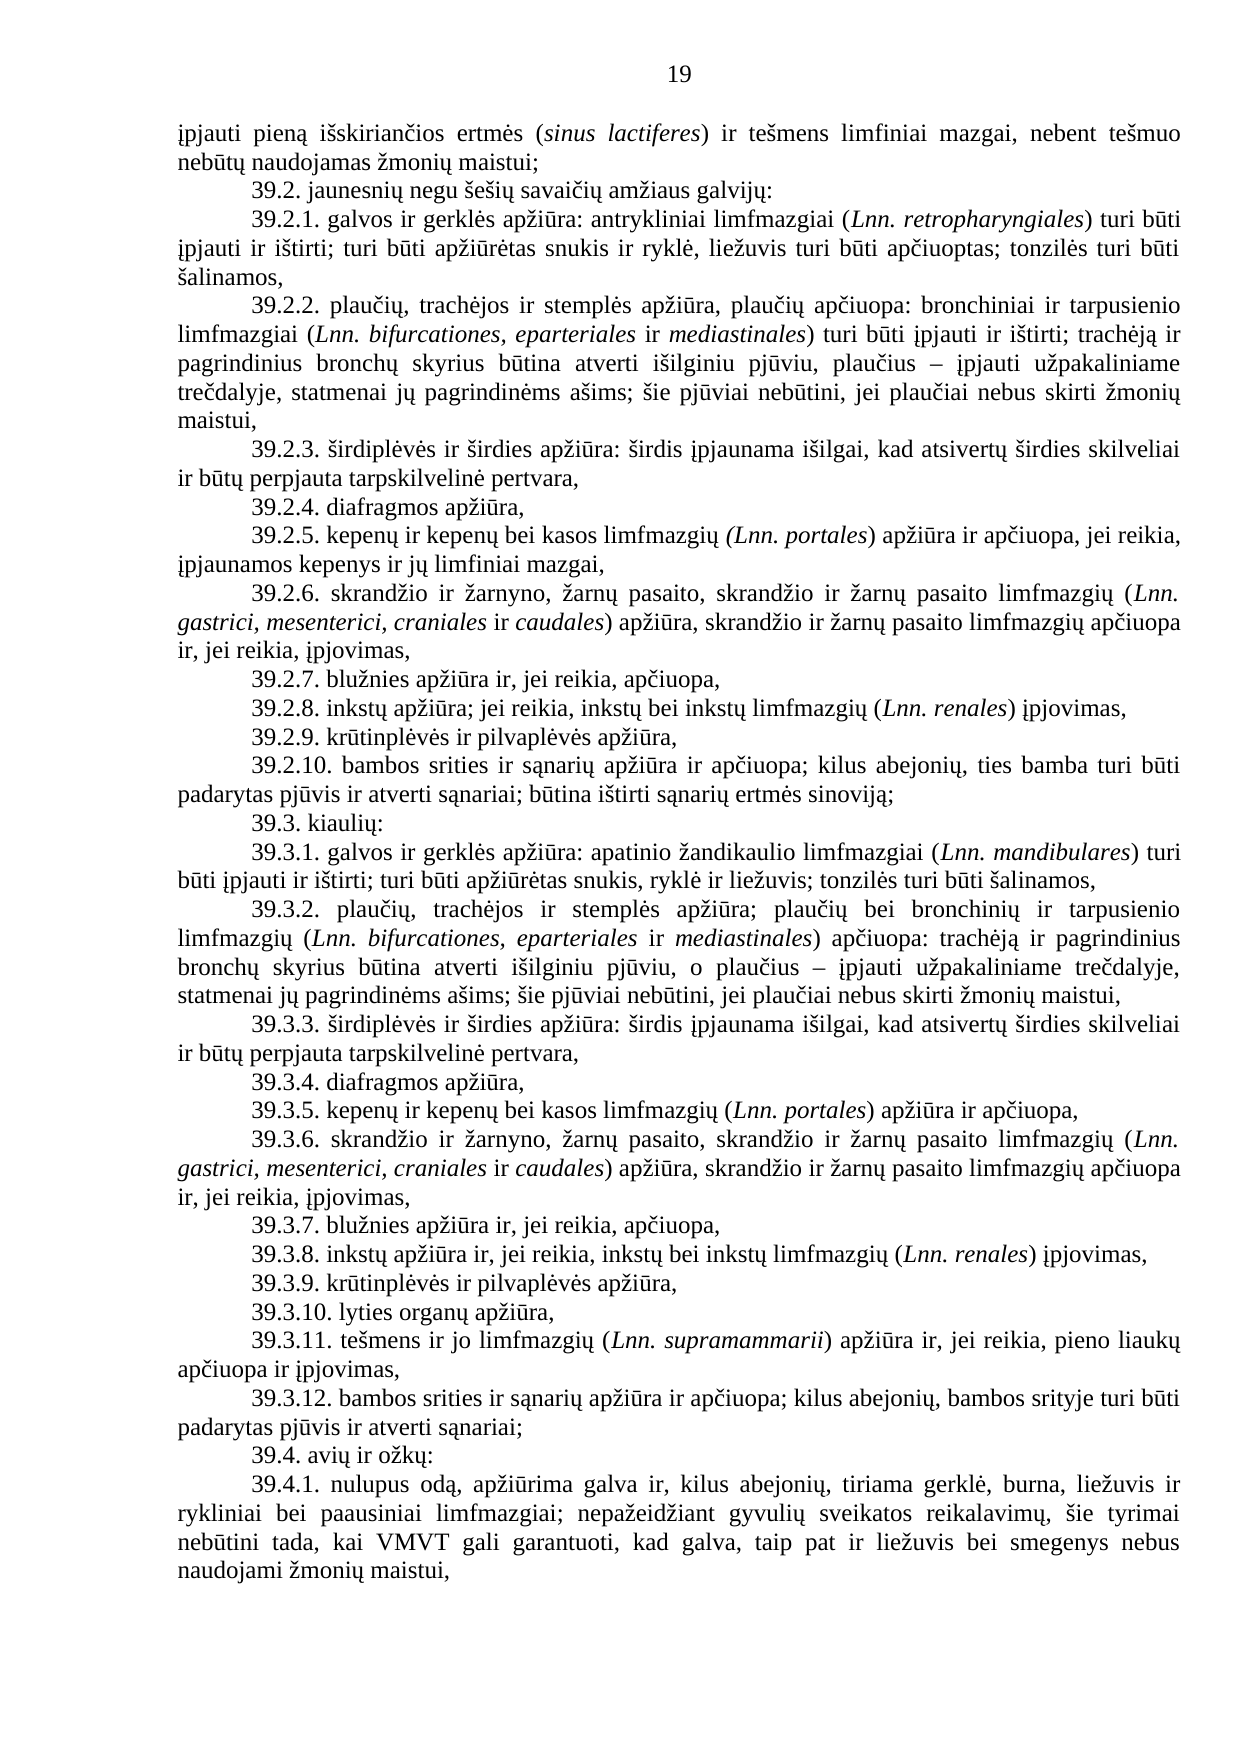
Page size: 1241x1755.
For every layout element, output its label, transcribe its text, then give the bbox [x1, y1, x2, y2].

text 39.3.6. skrandžio ir žarnyno, žarnų pasaito, skrandžio ir žarnų pasaito limfmazgių (Lnn. gastrici, mesenterici, craniales ir caudales) apžiūra, skrandžio ir žarnų pasaito limfmazgių apčiuopa ir, jei reikia, įpjovimas, [177, 1124, 1181, 1211]
text 39.3. kiaulių: [177, 808, 1181, 837]
text 39.2.7. blužnies apžiūra ir, jei reikia, apčiuopa, [177, 664, 1181, 693]
text 39.3.9. krūtinplėvės ir pilvaplėvės apžiūra, [177, 1268, 1181, 1297]
text 39.3.10. lyties organų apžiūra, [177, 1297, 1181, 1326]
text 39.3.8. inkstų apžiūra ir, jei reikia, inkstų bei inkstų limfmazgių (Lnn. renales) įpjovimas, [177, 1239, 1181, 1268]
text 39.3.5. kepenų ir kepenų bei kasos limfmazgių (Lnn. portales) apžiūra ir apčiuopa, [177, 1096, 1181, 1124]
text 39.2. jaunesnių negu šešių savaičių amžiaus galvijų: [177, 176, 1181, 204]
text 39.2.3. širdiplėvės ir širdies apžiūra: širdis įpjaunama išilgai, kad atsivertų širdies skilveliai ir būtų perpjauta tarpskilvelinė pertvara, [177, 434, 1181, 492]
text 39.2.4. diafragmos apžiūra, [177, 492, 1181, 521]
text 39.3.1. galvos ir gerklės apžiūra: apatinio žandikaulio limfmazgiai (Lnn. mandibulares) turi būti įpjauti ir ištirti; turi būti apžiūrėtas snukis, ryklė ir liežuvis; tonzilės turi būti šalinamos, [177, 837, 1181, 894]
text 39.2.2. plaučių, trachėjos ir stemplės apžiūra, plaučių apčiuopa: bronchiniai ir tarpusienio limfmazgiai (Lnn. bifurcationes, eparteriales ir mediastinales) turi būti įpjauti ir ištirti; trachėją ir pagrindinius bronchų skyrius būtina atverti išilginiu pjūviu, plaučius – įpjauti užpakaliniame trečdalyje, statmenai jų pagrindinėms ašims; šie pjūviai nebūtini, jei plaučiai nebus skirti žmonių maistui, [177, 291, 1181, 434]
text 39.2.1. galvos ir gerklės apžiūra: antrykliniai limfmazgiai (Lnn. retropharyngiales) turi būti įpjauti ir ištirti; turi būti apžiūrėtas snukis ir ryklė, liežuvis turi būti apčiuoptas; tonzilės turi būti šalinamos, [177, 204, 1181, 291]
text 39.4. avių ir ožkų: [177, 1441, 1181, 1469]
text 39.3.11. tešmens ir jo limfmazgių (Lnn. supramammarii) apžiūra ir, jei reikia, pieno liaukų apčiuopa ir įpjovimas, [177, 1326, 1181, 1383]
text 39.2.9. krūtinplėvės ir pilvaplėvės apžiūra, [177, 722, 1181, 751]
text 39.2.8. inkstų apžiūra; jei reikia, inkstų bei inkstų limfmazgių (Lnn. renales) įpjovimas, [177, 693, 1181, 722]
text 39.3.7. blužnies apžiūra ir, jei reikia, apčiuopa, [177, 1211, 1181, 1239]
text 39.4.1. nulupus odą, apžiūrima galva ir, kilus abejonių, tiriama gerklė, burna, liežuvis ir rykliniai bei paausiniai limfmazgiai; nepažeidžiant gyvulių sveikatos reikalavimų, šie tyrimai nebūtini tada, kai VMVT gali garantuoti, kad galva, taip pat ir liežuvis bei smegenys nebus naudojami žmonių maistui, [177, 1469, 1181, 1584]
text 39.3.4. diafragmos apžiūra, [177, 1067, 1181, 1096]
text 39.3.2. plaučių, trachėjos ir stemplės apžiūra; plaučių bei bronchinių ir tarpusienio limfmazgių (Lnn. bifurcationes, eparteriales ir mediastinales) apčiuopa: trachėją ir pagrindinius bronchų skyrius būtina atverti išilginiu pjūviu, o plaučius – įpjauti užpakaliniame trečdalyje, statmenai jų pagrindinėms ašims; šie pjūviai nebūtini, jei plaučiai nebus skirti žmonių maistui, [177, 894, 1181, 1009]
text 39.3.12. bambos srities ir sąnarių apžiūra ir apčiuopa; kilus abejonių, bambos srityje turi būti padarytas pjūvis ir atverti sąnariai; [177, 1383, 1181, 1441]
text 39.2.6. skrandžio ir žarnyno, žarnų pasaito, skrandžio ir žarnų pasaito limfmazgių (Lnn. gastrici, mesenterici, craniales ir caudales) apžiūra, skrandžio ir žarnų pasaito limfmazgių apčiuopa ir, jei reikia, įpjovimas, [177, 578, 1181, 664]
text 39.2.5. kepenų ir kepenų bei kasos limfmazgių (Lnn. portales) apžiūra ir apčiuopa, jei reikia, įpjaunamos kepenys ir jų limfiniai mazgai, [177, 521, 1181, 578]
text 39.2.10. bambos srities ir sąnarių apžiūra ir apčiuopa; kilus abejonių, ties bamba turi būti padarytas pjūvis ir atverti sąnariai; būtina ištirti sąnarių ertmės sinoviją; [177, 751, 1181, 808]
text įpjauti pieną išskiriančios ertmės (sinus lactiferes) ir tešmens limfiniai mazgai, nebent tešmuo nebūtų naudojamas žmonių maistui; [177, 118, 1181, 176]
text 39.3.3. širdiplėvės ir širdies apžiūra: širdis įpjaunama išilgai, kad atsivertų širdies skilveliai ir būtų perpjauta tarpskilvelinė pertvara, [177, 1009, 1181, 1067]
